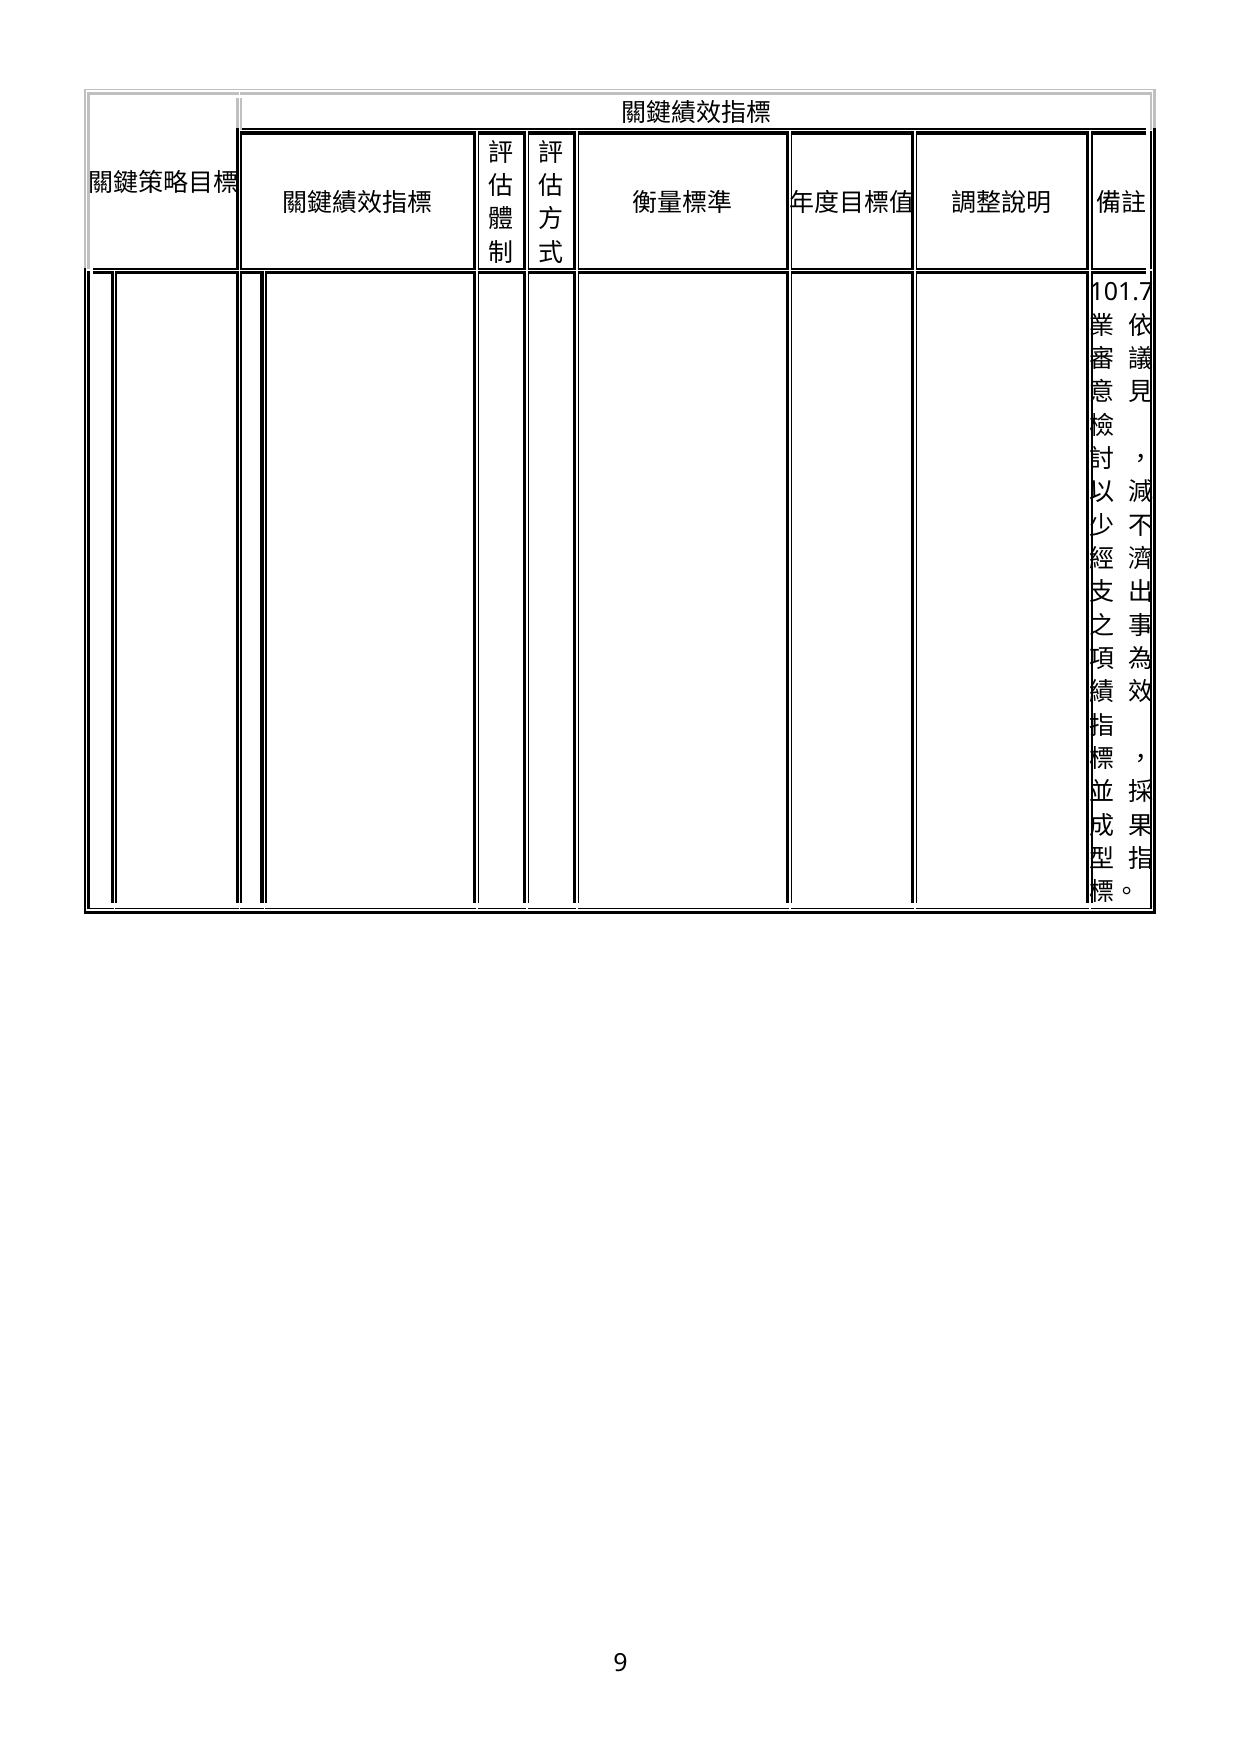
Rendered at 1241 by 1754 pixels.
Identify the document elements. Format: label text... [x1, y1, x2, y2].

table_cell [914, 268, 1089, 907]
table_cell 評估 方式 [529, 135, 573, 268]
table_cell 調整說明 [917, 135, 1086, 268]
table_cell 提升財務效能，節約經費支出 [114, 270, 239, 907]
table_cell 衡量標準 [579, 135, 786, 268]
table_cell [264, 270, 476, 907]
table_header 關鍵績效指標 [239, 90, 1153, 128]
table_cell [239, 268, 263, 907]
table_cell [526, 268, 576, 907]
table_cell 備註 [1089, 128, 1153, 268]
table_header 關鍵策略目標 [90, 95, 239, 268]
table_cell 關鍵績效指標 [242, 135, 473, 268]
table_cell [789, 268, 914, 907]
table_cell 年度目標值 [792, 135, 911, 268]
table_cell 四 [87, 268, 114, 907]
table_cell 101.7業依審議意見檢討，以減少不經濟支出之事項為績效指標，並採成果型指標。 [1089, 268, 1153, 907]
table_cell [476, 268, 526, 907]
table_cell 評估 體制 [479, 135, 523, 268]
table_cell [576, 268, 789, 907]
